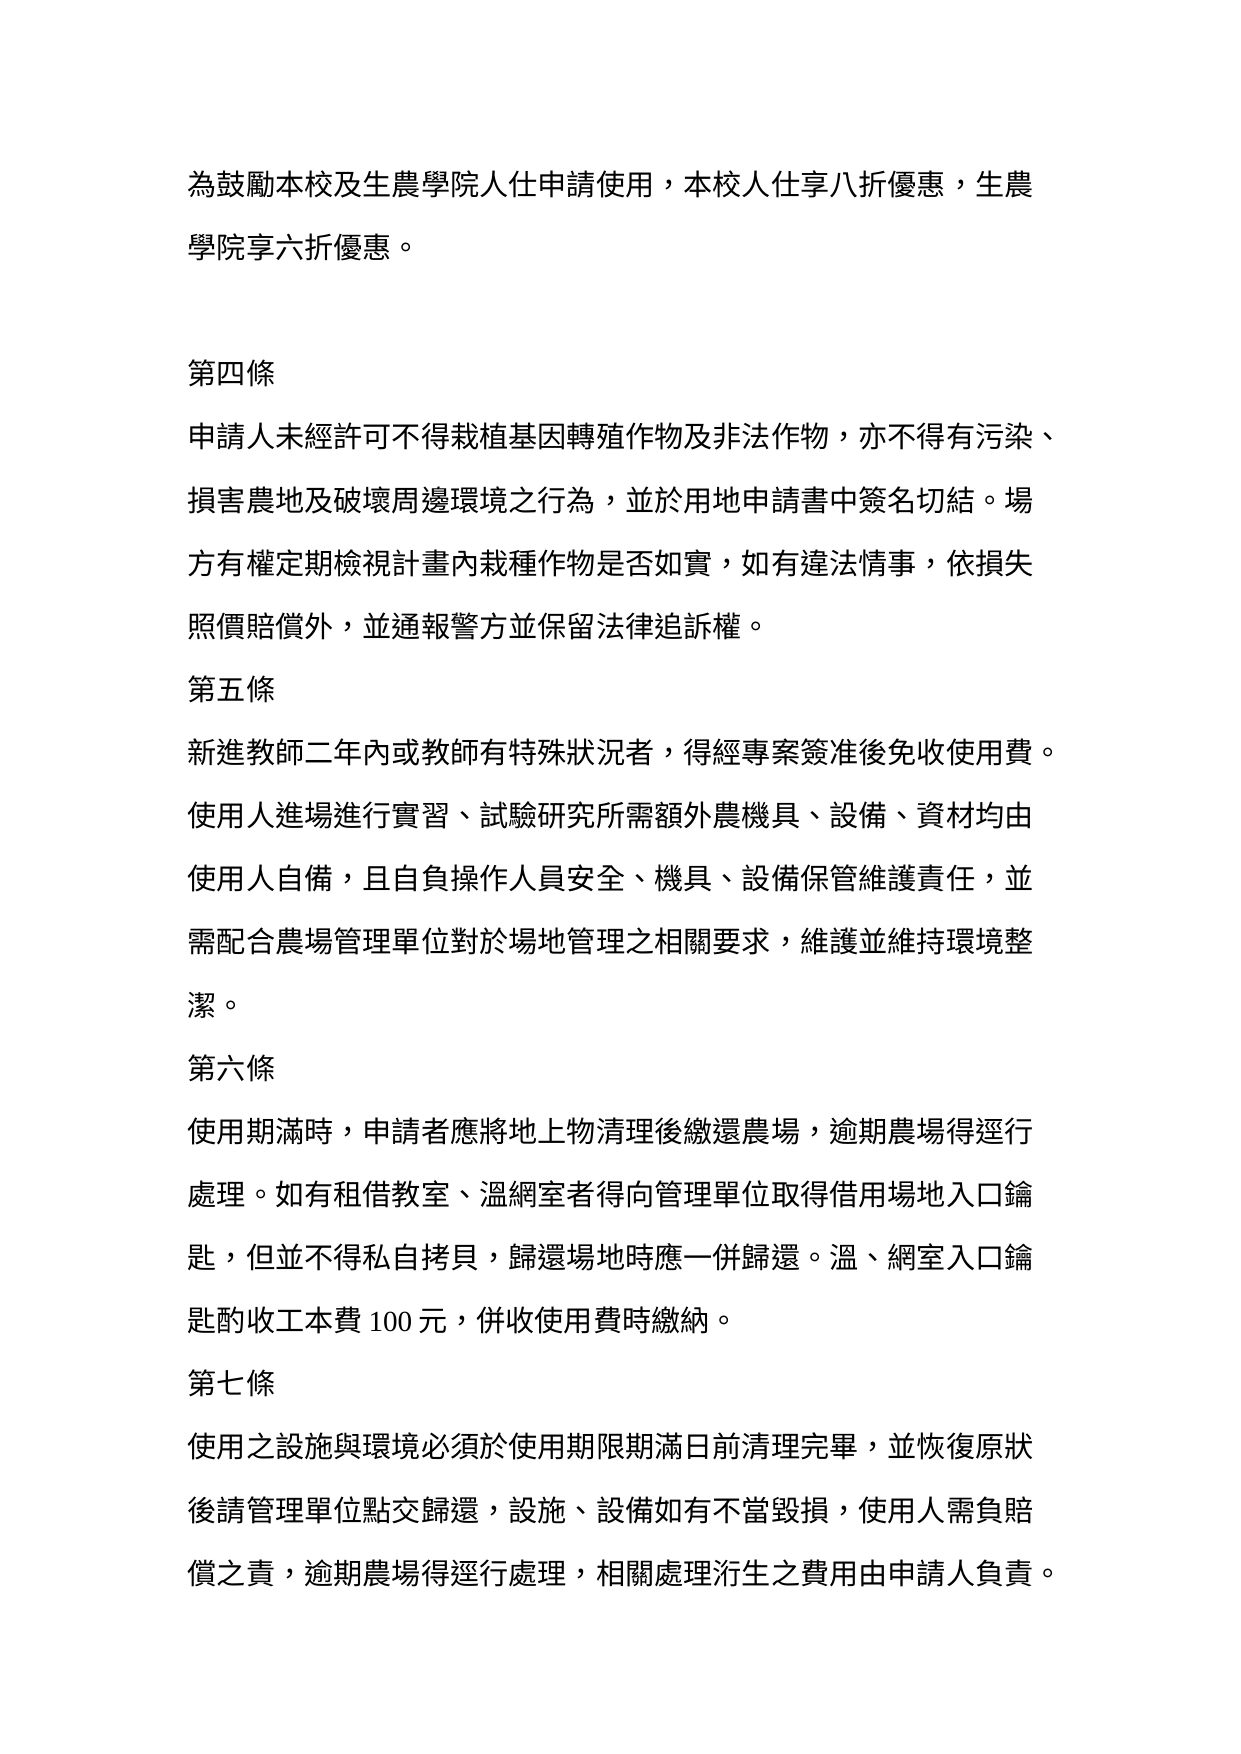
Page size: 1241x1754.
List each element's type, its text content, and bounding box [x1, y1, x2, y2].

text 新進教師二年內或教師有特殊狀況者，得經專案簽准後免收使用費。 [187, 719, 1053, 782]
text 使用期滿時，申請者應將地上物清理後繳還農場，逾期農場得逕行處理。如有租借教室、溫網室者得向管理單位取得借用場地入口鑰匙，但並不得私自拷貝，歸還場地時應一併歸還。溫、網室入口鑰匙酌收工本費100元，併收使用費時繳納。 [187, 1098, 1053, 1350]
text 第七條 [187, 1350, 1053, 1413]
text 申請人未經許可不得栽植基因轉殖作物及非法作物，亦不得有污染、損害農地及破壞周邊環境之行為，並於用地申請書中簽名切結。場方有權定期檢視計畫內栽種作物是否如實，如有違法情事，依損失照價賠償外，並通報警方並保留法律追訴權。 [187, 403, 1053, 656]
text 第五條 [187, 656, 1053, 719]
text 使用之設施與環境必須於使用期限期滿日前清理完畢，並恢復原狀後請管理單位點交歸還，設施、設備如有不當毀損，使用人需負賠償之責，逾期農場得逕行處理，相關處理洐生之費用由申請人負責。 [187, 1413, 1053, 1603]
text 第六條 [187, 1035, 1053, 1098]
text 第四條 [187, 340, 1053, 403]
text 使用人進場進行實習、試驗研究所需額外農機具、設備、資材均由使用人自備，且自負操作人員安全、機具、設備保管維護責任，並需配合農場管理單位對於場地管理之相關要求，維護並維持環境整潔。 [187, 782, 1053, 1035]
text 為鼓勵本校及生農學院人仕申請使用，本校人仕享八折優惠，生農學院享六折優惠。 [187, 151, 1053, 277]
